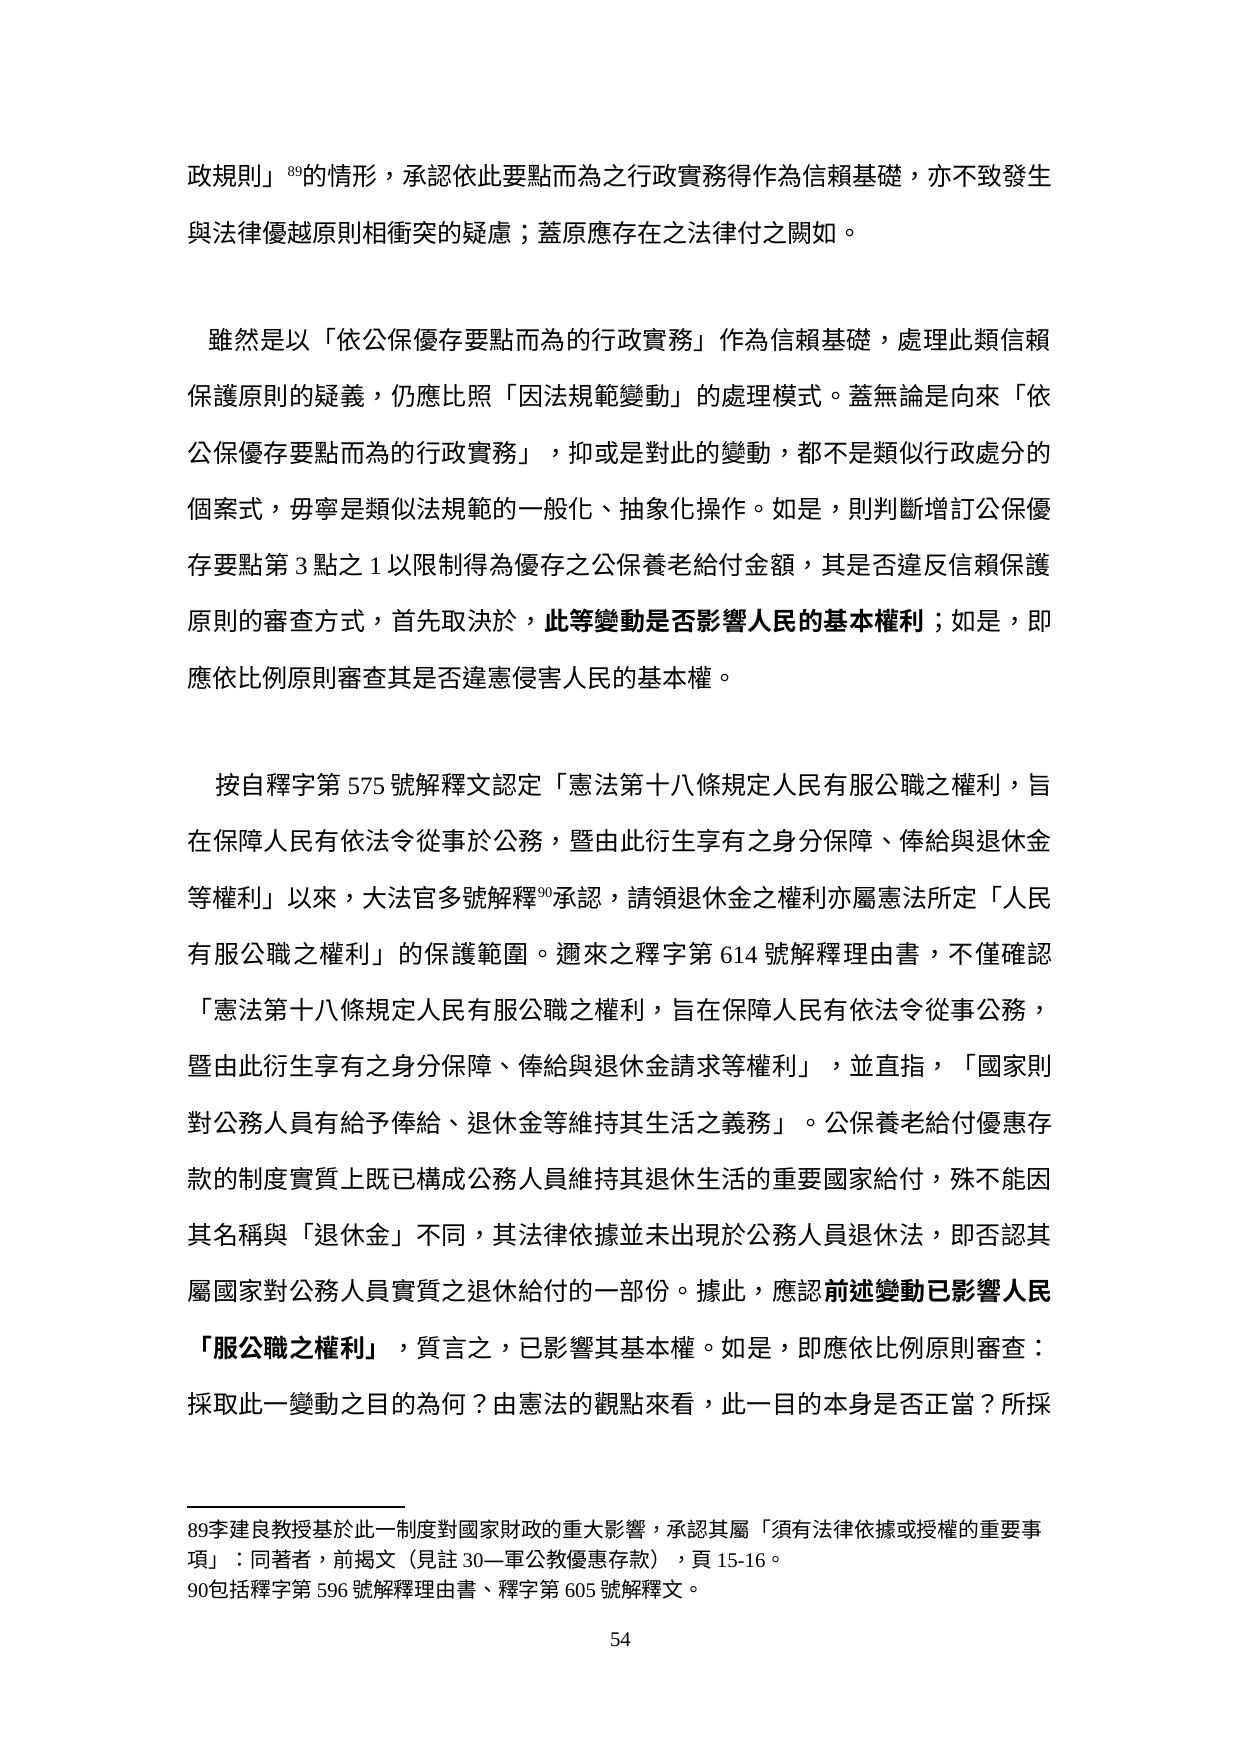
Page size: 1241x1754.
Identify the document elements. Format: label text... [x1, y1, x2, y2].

text 包括釋字第596號解釋理由書、釋字第605號解釋文。 [187, 1574, 1053, 1604]
text 按自釋字第575號解釋文認定「憲法第十八條規定人民有服公職之權利，旨在保障人民有依法令從事於公務，暨由此衍生享有之身分保障、俸給與退休金等權利」以來，大法官多號解釋承認，請領退休金之權利亦屬憲法所定「人民有服公職之權利」的保護範圍。邇來之釋字第614號解釋理由書，不僅確認「憲法第十八條規定人民有服公職之權利，旨在保障人民有依法令從事公務，暨由此衍生享有之身分保障、俸給與退休金請求等權利」，並直指，「國家則對公務人員有給予俸給、退休金等維持其生活之義務」。公保養老給付優惠存款的制度實質上既已構成公務人員維持其退休生活的重要國家給付，殊不能因其名稱與「退休金」不同，其法律依據並未出現於公務人員退休法，即否認其屬國家對公務人員實質之退休給付的一部份。據此，應認前述變動已影響人民「服公職之權利」，質言之，已影響其基本權。如是，即應依比例原則審查：採取此一變動之目的為何？由憲法的觀點來看，此一目的本身是否正當？所採 [187, 759, 1053, 1415]
text 此一問題顯然屬於「因法規範變更衍生之信賴保護的疑義」；就此，首先應處理的問題是：原公保優存要點得否作為主張信賴保護的基礎？就此，如前所述，司法院大法官一方面在釋字第525號解釋中視行政規則的變更為法規範變更的案例類型，另一方面卻又於釋字第287號、第536號解釋中認定，「行政主管機關就行政法規所為之釋示，係闡明法規之原意，固應自法規生效之日起有其適用」，並未認定，函令解釋（而非法律）的變更，將衍生違反信賴保護原則的問題；質言之，其解釋立場不無矛盾。德國法學界則質疑，行政規則得否作為人民主張信賴保護的基礎。一方面是因為行政規則對人民並不發生直接的法律效果，另一方面則憂慮，假使違法的行政規則亦得作為信賴基礎的話，將過度輕忽法律優越原則（釋字第525號解釋涉及的正是，以違法函釋作為信賴基礎的問題）。然而，在本件案例，受影響之公務人員其實無庸援引原公保優存要點本身，其得逕以依此要點長期運作的行政實務為其信賴基礎；如已存在穩定的行政實務，行政機關不得在欠缺事理上理由的情況下，背離此等行政實務（行政自我拘束原則）。此外，在公保優存要點此一等同「代替法律之行政規則」的情形，承認依此要點而為之行政實務得作為信賴基礎，亦不致發生與法律優越原則相衝突的疑慮；蓋原應存在之法律付之闕如。 [187, 150, 1053, 244]
text 李建良教授基於此一制度對國家財政的重大影響，承認其屬「須有法律依據或授權的重要事項」：同著者，前揭文（見註30―軍公教優惠存款），頁15-16。 [187, 1513, 1053, 1574]
text 雖然是以「依公保優存要點而為的行政實務」作為信賴基礎，處理此類信賴保護原則的疑義，仍應比照「因法規範變動」的處理模式。蓋無論是向來「依公保優存要點而為的行政實務」，抑或是對此的變動，都不是類似行政處分的個案式，毋寧是類似法規範的一般化、抽象化操作。如是，則判斷增訂公保優存要點第3點之1以限制得為優存之公保養老給付金額，其是否違反信賴保護原則的審查方式，首先取決於，此等變動是否影響人民的基本權利；如是，即應依比例原則審查其是否違憲侵害人民的基本權。 [187, 314, 1053, 689]
